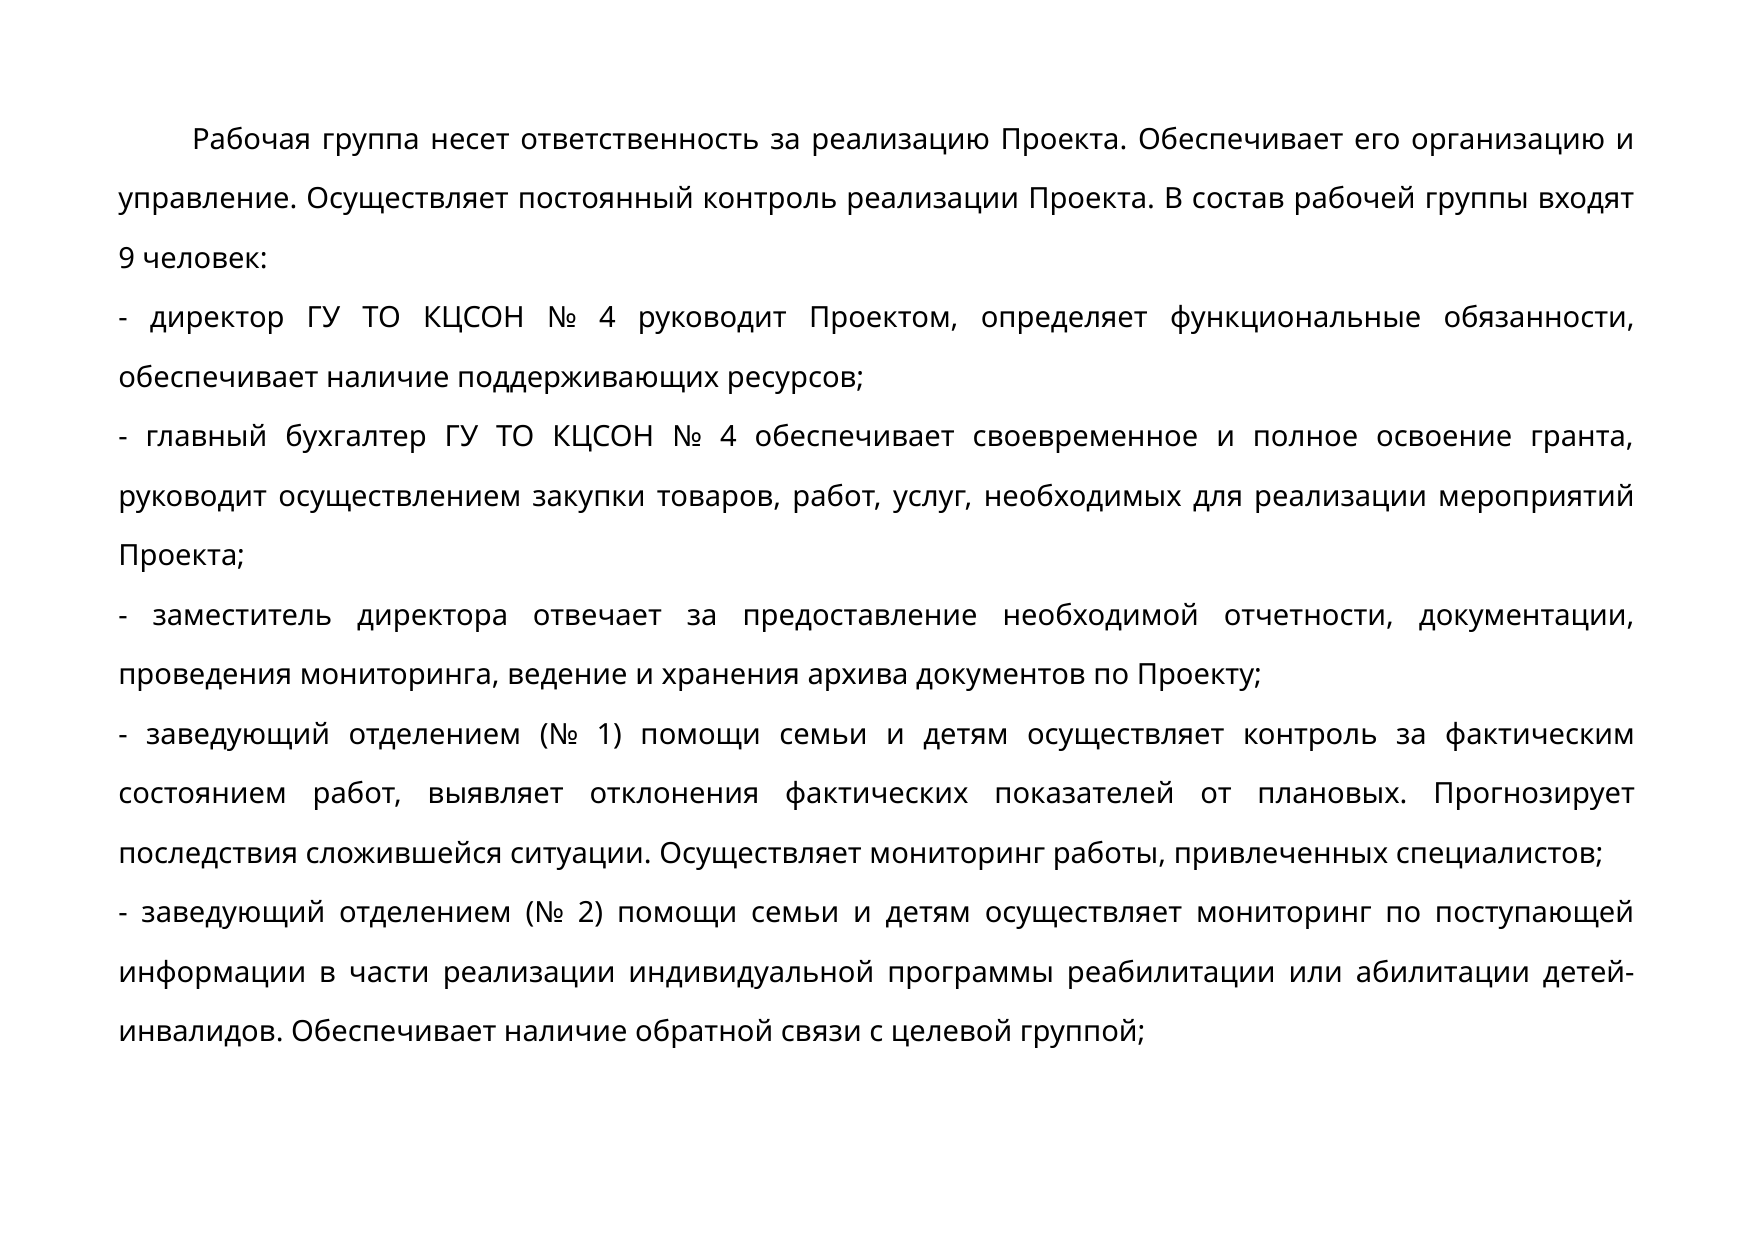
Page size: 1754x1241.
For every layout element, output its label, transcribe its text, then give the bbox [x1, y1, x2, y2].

text Рабочая группа несет ответственность за реализацию Проекта. Обеспечивает его организацию и управление. Осуществляет постоянный контроль реализации Проекта. В состав рабочей группы входят 9 человек: [118, 118, 1636, 277]
text - заведующий отделением (№ 1) помощи семьи и детям осуществляет контроль за фактическим состоянием работ, выявляет отклонения фактических показателей от плановых. Прогнозирует последствия сложившейся ситуации. Осуществляет мониторинг работы, привлеченных специалистов; [118, 713, 1636, 872]
text - директор ГУ ТО КЦСОН № 4 руководит Проектом, определяет функциональные обязанности, обеспечивает наличие поддерживающих ресурсов; [118, 297, 1636, 396]
text - заведующий отделением (№ 2) помощи семьи и детям осуществляет мониторинг по поступающей информации в части реализации индивидуальной программы реабилитации или абилитации детей-инвалидов. Обеспечивает наличие обратной связи с целевой группой; [118, 891, 1636, 1050]
text - главный бухгалтер ГУ ТО КЦСОН № 4 обеспечивает своевременное и полное освоение гранта, руководит осуществлением закупки товаров, работ, услуг, необходимых для реализации мероприятий Проекта; [118, 416, 1636, 574]
text - заместитель директора отвечает за предоставление необходимой отчетности, документации, проведения мониторинга, ведение и хранения архива документов по Проекту; [118, 594, 1636, 693]
